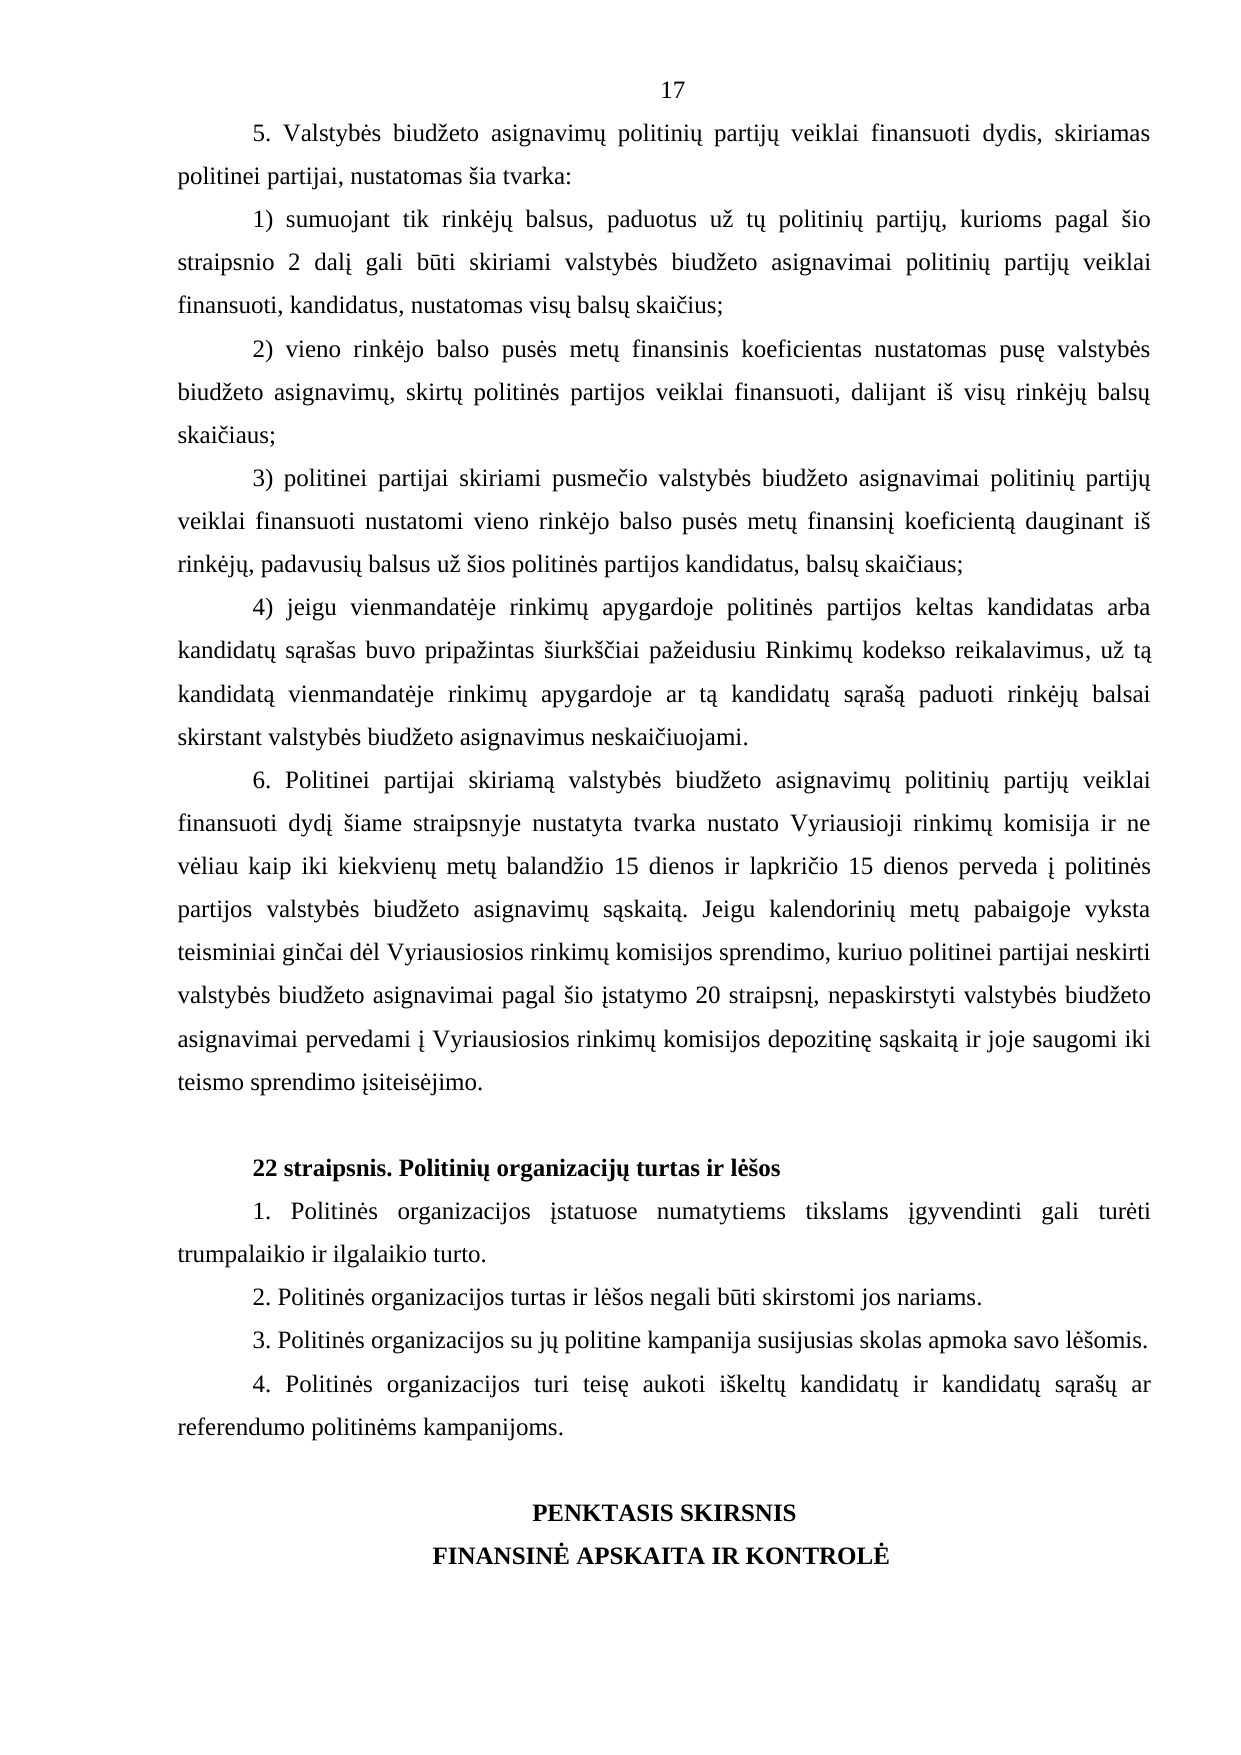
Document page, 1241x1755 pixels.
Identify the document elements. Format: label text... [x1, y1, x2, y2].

text 1. Politinės organizacijos įstatuose numatytiems tikslams įgyvendinti gali turėti trumpalaikio ir ilgalaikio turto. [177, 1196, 1152, 1268]
text 2. Politinės organizacijos turtas ir lėšos negali būti skirstomi jos nariams. [177, 1282, 1152, 1311]
text PENKTASIS SKIRSNIS [177, 1498, 1152, 1527]
text 5. Valstybės biudžeto asignavimų politinių partijų veiklai finansuoti dydis, skiriamas politinei partijai, nustatomas šia tvarka: [177, 118, 1152, 190]
text 6. Politinei partijai skiriamą valstybės biudžeto asignavimų politinių partijų veiklai finansuoti dydį šiame straipsnyje nustatyta tvarka nustato Vyriausioji rinkimų komisija ir ne vėliau kaip iki kiekvienų metų balandžio 15 dienos ir lapkričio 15 dienos perveda į politinės partijos valstybės biudžeto asignavimų sąskaitą. Jeigu kalendorinių metų pabaigoje vyksta teisminiai ginčai dėl Vyriausiosios rinkimų komisijos sprendimo, kuriuo politinei partijai neskirti valstybės biudžeto asignavimai pagal šio įstatymo 20 straipsnį, nepaskirstyti valstybės biudžeto asignavimai pervedami į Vyriausiosios rinkimų komisijos depozitinę sąskaitą ir joje saugomi iki teismo sprendimo įsiteisėjimo. [177, 765, 1152, 1096]
text 3) politinei partijai skiriami pusmečio valstybės biudžeto asignavimai politinių partijų veiklai finansuoti nustatomi vieno rinkėjo balso pusės metų finansinį koeficientą dauginant iš rinkėjų, padavusių balsus už šios politinės partijos kandidatus, balsų skaičiaus; [177, 463, 1152, 578]
text 22 straipsnis. Politinių organizacijų turtas ir lėšos [177, 1153, 1152, 1182]
text 3. Politinės organizacijos su jų politine kampanija susijusias skolas apmoka savo lėšomis. [177, 1326, 1152, 1354]
text 2) vieno rinkėjo balso pusės metų finansinis koeficientas nustatomas pusę valstybės biudžeto asignavimų, skirtų politinės partijos veiklai finansuoti, dalijant iš visų rinkėjų balsų skaičiaus; [177, 334, 1152, 449]
text 4. Politinės organizacijos turi teisę aukoti iškeltų kandidatų ir kandidatų sąrašų ar referendumo politinėms kampanijoms. [177, 1369, 1152, 1441]
text 1) sumuojant tik rinkėjų balsus, paduotus už tų politinių partijų, kurioms pagal šio straipsnio 2 dalį gali būti skiriami valstybės biudžeto asignavimai politinių partijų veiklai finansuoti, kandidatus, nustatomas visų balsų skaičius; [177, 204, 1152, 319]
text FINANSINĖ APSKAITA IR KONTROLĖ [177, 1541, 1152, 1570]
text 4) jeigu vienmandatėje rinkimų apygardoje politinės partijos keltas kandidatas arba kandidatų sąrašas buvo pripažintas šiurkščiai pažeidusiu Rinkimų kodekso reikalavimus, už tą kandidatą vienmandatėje rinkimų apygardoje ar tą kandidatų sąrašą paduoti rinkėjų balsai skirstant valstybės biudžeto asignavimus neskaičiuojami. [177, 592, 1152, 751]
